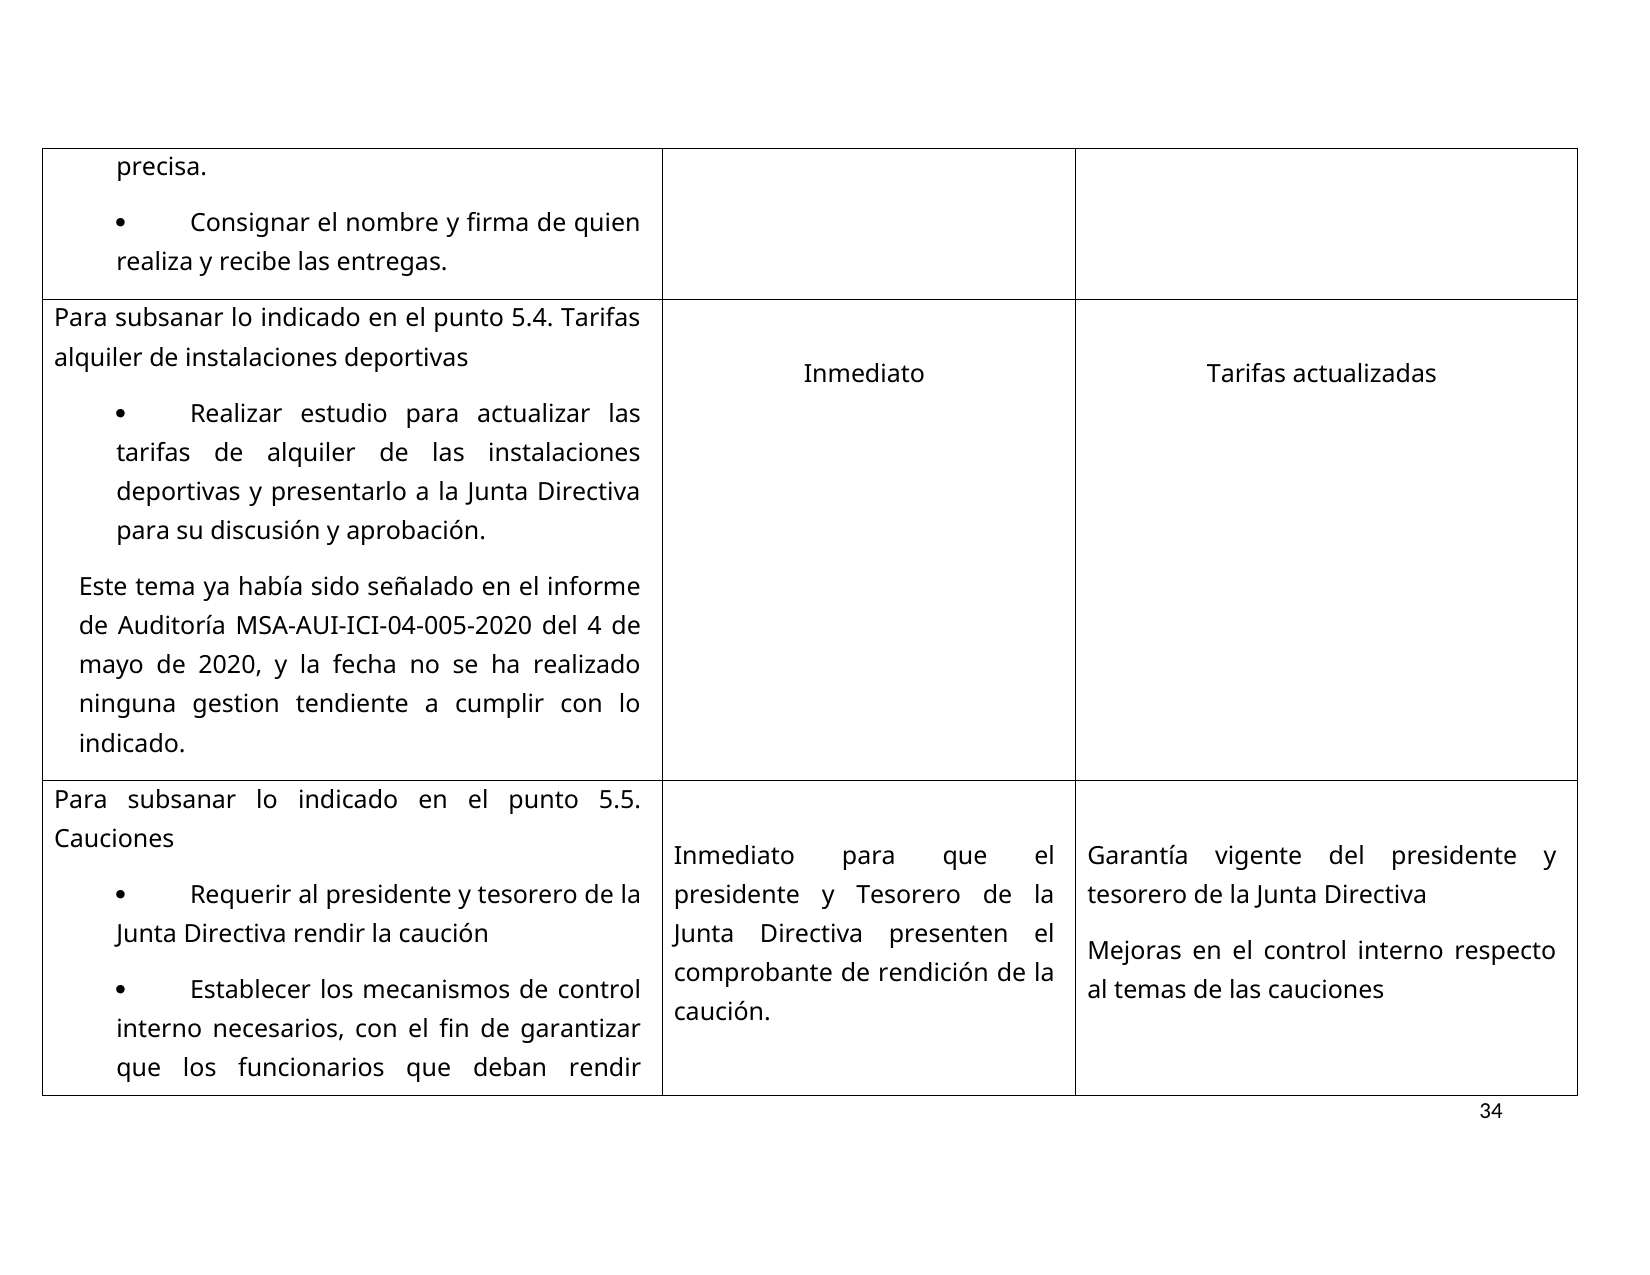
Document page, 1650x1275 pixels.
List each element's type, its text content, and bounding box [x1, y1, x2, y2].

table_cell Para subsanar lo indicado en el punto 5.5. Cauciones Requerir al presidente y tesorero de la Junta Directiva rendir la caución Establecer los mecanismos de control interno necesarios, con el fin de garantizar que los funcionarios que deban rendir [43, 781, 662, 1095]
table_cell [663, 149, 1075, 299]
table_cell Garantía vigente del presidente y tesorero de la Junta Directiva Mejoras en el control interno respecto al temas de las cauciones [1076, 781, 1577, 1095]
table_cell Inmediato [663, 300, 1075, 780]
table_cell Tarifas actualizadas [1076, 300, 1577, 780]
table_cell Para subsanar lo indicado en el punto 5.4. Tarifas alquiler de instalaciones deportivas Realizar estudio para actualizar las tarifas de alquiler de las instalaciones deportivas y presentarlo a la Junta Directiva para su discusión y aprobación. Este tema ya había sido señalado en el informe de Auditoría MSA-AUI-ICI-04-005-2020 del 4 de mayo de 2020, y la fecha no se ha realizado ninguna gestion tendiente a cumplir con lo indicado. [43, 300, 662, 780]
table_cell [1076, 149, 1577, 299]
table_cell Para subsanar lo indicado en el punto 5.2. Aportes del CCDR de artículos e implementos deportivos Ordenar el uso de las boletas para entrega de implementos deportivos, de manera que solo se mantenga un talonario en uso. Consignar la información en las boletas de entrega de manera clara y precisa. Consignar el nombre y firma de quien realiza y recibe las entregas. [43, 149, 662, 299]
table_cell Inmediato para que el presidente y Tesorero de la Junta Directiva presenten el comprobante de rendición de la caución. [663, 781, 1075, 1095]
